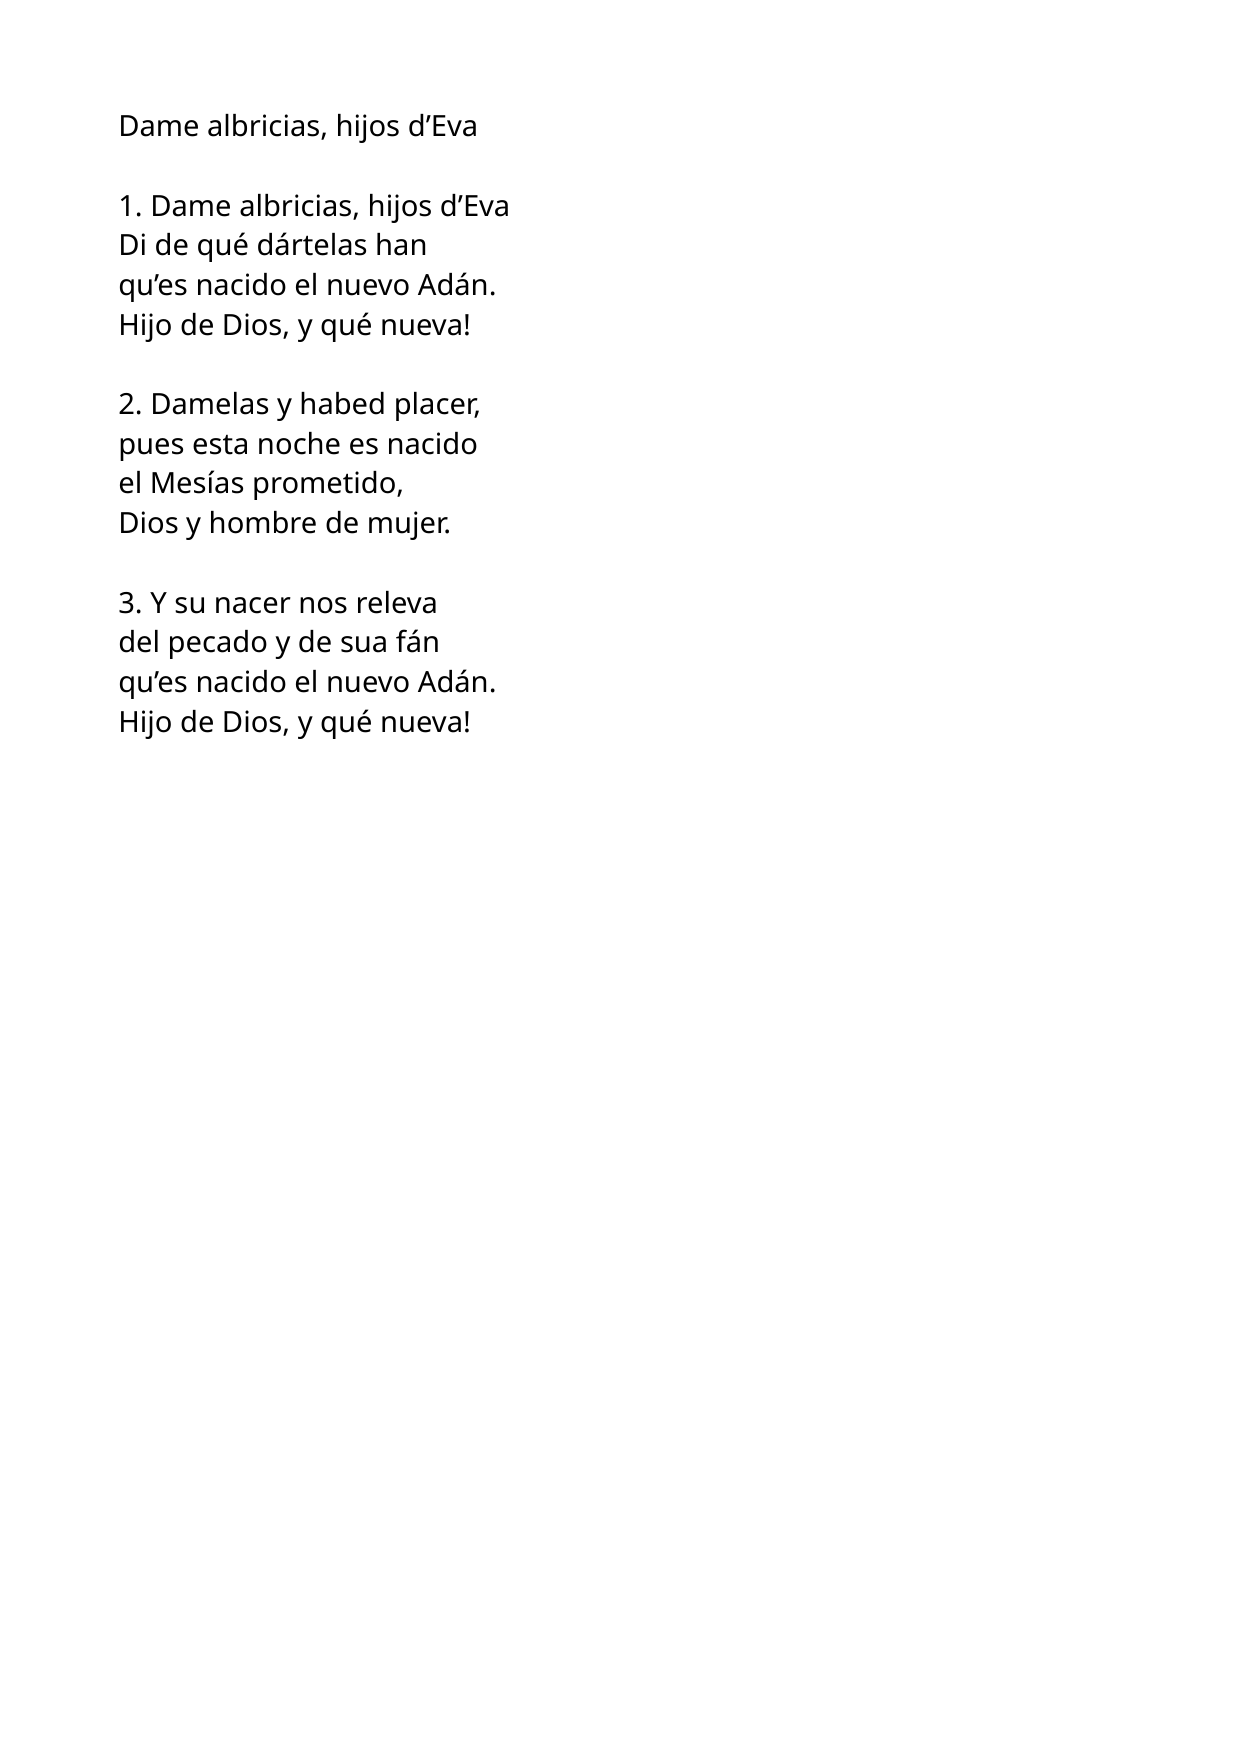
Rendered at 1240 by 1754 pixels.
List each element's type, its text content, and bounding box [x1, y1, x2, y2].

text 2. Damelas y habed placer, [118, 383, 1122, 423]
text del pecado y de sua fán [118, 622, 1122, 661]
text pues esta noche es nacido [118, 423, 1122, 463]
text Di de qué dártelas han [118, 225, 1122, 264]
text el Mesías prometido, [118, 463, 1122, 502]
text qu’es nacido el nuevo Adán. [118, 264, 1122, 304]
text 3. Y su nacer nos releva [118, 582, 1122, 622]
text Dios y hombre de mujer. [118, 502, 1122, 542]
text Dame albricias, hijos d’Eva [118, 106, 1122, 145]
text qu’es nacido el nuevo Adán. [118, 661, 1122, 701]
text 1. Dame albricias, hijos d’Eva [118, 185, 1122, 225]
text Hijo de Dios, y qué nueva! [118, 304, 1122, 344]
text Hijo de Dios, y qué nueva! [118, 701, 1122, 741]
